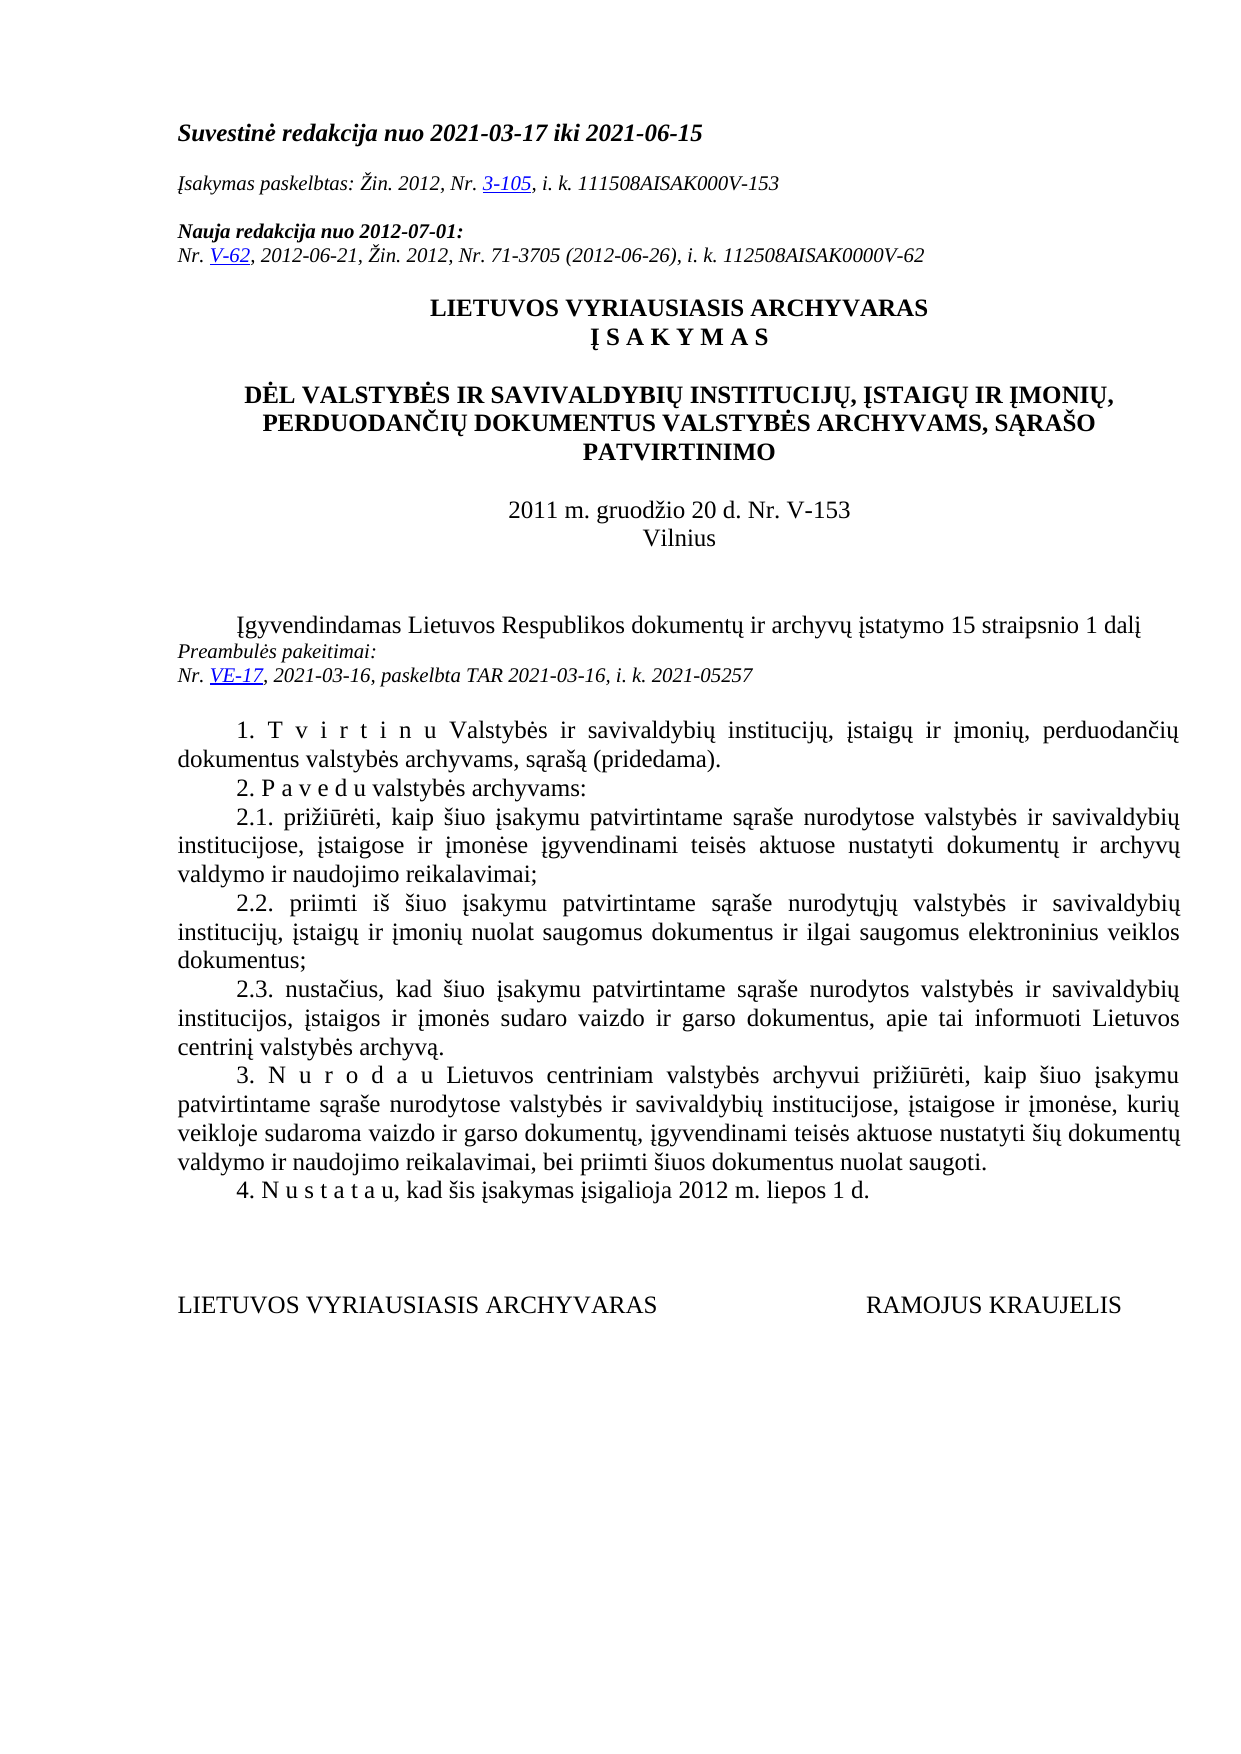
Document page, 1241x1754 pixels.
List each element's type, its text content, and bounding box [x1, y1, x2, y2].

text ĮSAKYMAS [177, 322, 1181, 351]
text Įgyvendindamas Lietuvos Respublikos dokumentų ir archyvų įstatymo 15 straipsnio 1 dalį [177, 610, 1181, 638]
text Lietuvos vyriausiasis archyvaras Ramojus Kraujelis [177, 1290, 1181, 1319]
text 2. P a v e d u valstybės archyvams: [177, 773, 1181, 802]
text Nauja redakcija nuo 2012-07-01: [177, 219, 1181, 243]
text Nr. VE-17, 2021-03-16, paskelbta TAR 2021-03-16, i. k. 2021-05257 [177, 663, 1181, 687]
text 4. N u s t a t a u, kad šis įsakymas įsigalioja 2012 m. liepos 1 d. [177, 1175, 1181, 1204]
text Įsakymas paskelbtas: Žin. 2012, Nr. 3-105, i. k. 111508AISAK000V-153 [177, 171, 1181, 195]
text Suvestinė redakcija nuo 2021-03-17 iki 2021-06-15 [177, 118, 1181, 147]
text 2.2. priimti iš šiuo įsakymu patvirtintame sąraše nurodytųjų valstybės ir savivaldybių institucijų, įstaigų ir įmonių nuolat saugomus dokumentus ir ilgai saugomus elektroninius veiklos dokumentus; [177, 888, 1181, 974]
text 3. N u r o d a u Lietuvos centriniam valstybės archyvui prižiūrėti, kaip šiuo įsakymu patvirtintame sąraše nurodytose valstybės ir savivaldybių institucijose, įstaigose ir įmonėse, kurių veikloje sudaroma vaizdo ir garso dokumentų, įgyvendinami teisės aktuose nustatyti šių dokumentų valdymo ir naudojimo reikalavimai, bei priimti šiuos dokumentus nuolat saugoti. [177, 1060, 1181, 1175]
text 2.1. prižiūrėti, kaip šiuo įsakymu patvirtintame sąraše nurodytose valstybės ir savivaldybių institucijose, įstaigose ir įmonėse įgyvendinami teisės aktuose nustatyti dokumentų ir archyvų valdymo ir naudojimo reikalavimai; [177, 802, 1181, 888]
text 1. T v i r t i n u Valstybės ir savivaldybių institucijų, įstaigų ir įmonių, perduodančių dokumentus valstybės archyvams, sąrašą (pridedama). [177, 715, 1181, 773]
text DĖL VALSTYBĖS IR SAVIVALDYBIŲ INSTITUCIJŲ, ĮSTAIGŲ IR ĮMONIŲ, PERDUODANČIŲ DOKUMENTUS VALSTYBĖS ARCHYVAMS, SĄRAŠO PATVIRTINIMO [177, 380, 1181, 466]
text 2.3. nustačius, kad šiuo įsakymu patvirtintame sąraše nurodytos valstybės ir savivaldybių institucijos, įstaigos ir įmonės sudaro vaizdo ir garso dokumentus, apie tai informuoti Lietuvos centrinį valstybės archyvą. [177, 974, 1181, 1060]
text Preambulės pakeitimai: [177, 638, 1181, 663]
text 2011 m. gruodžio 20 d. Nr. V-153 [177, 495, 1181, 523]
text LIETUVOS VYRIAUSIASIS ARCHYVARAS [177, 293, 1181, 322]
text Vilnius [177, 523, 1181, 552]
text Nr. V-62, 2012-06-21, Žin. 2012, Nr. 71-3705 (2012-06-26), i. k. 112508AISAK0000V-62 [177, 243, 1181, 267]
